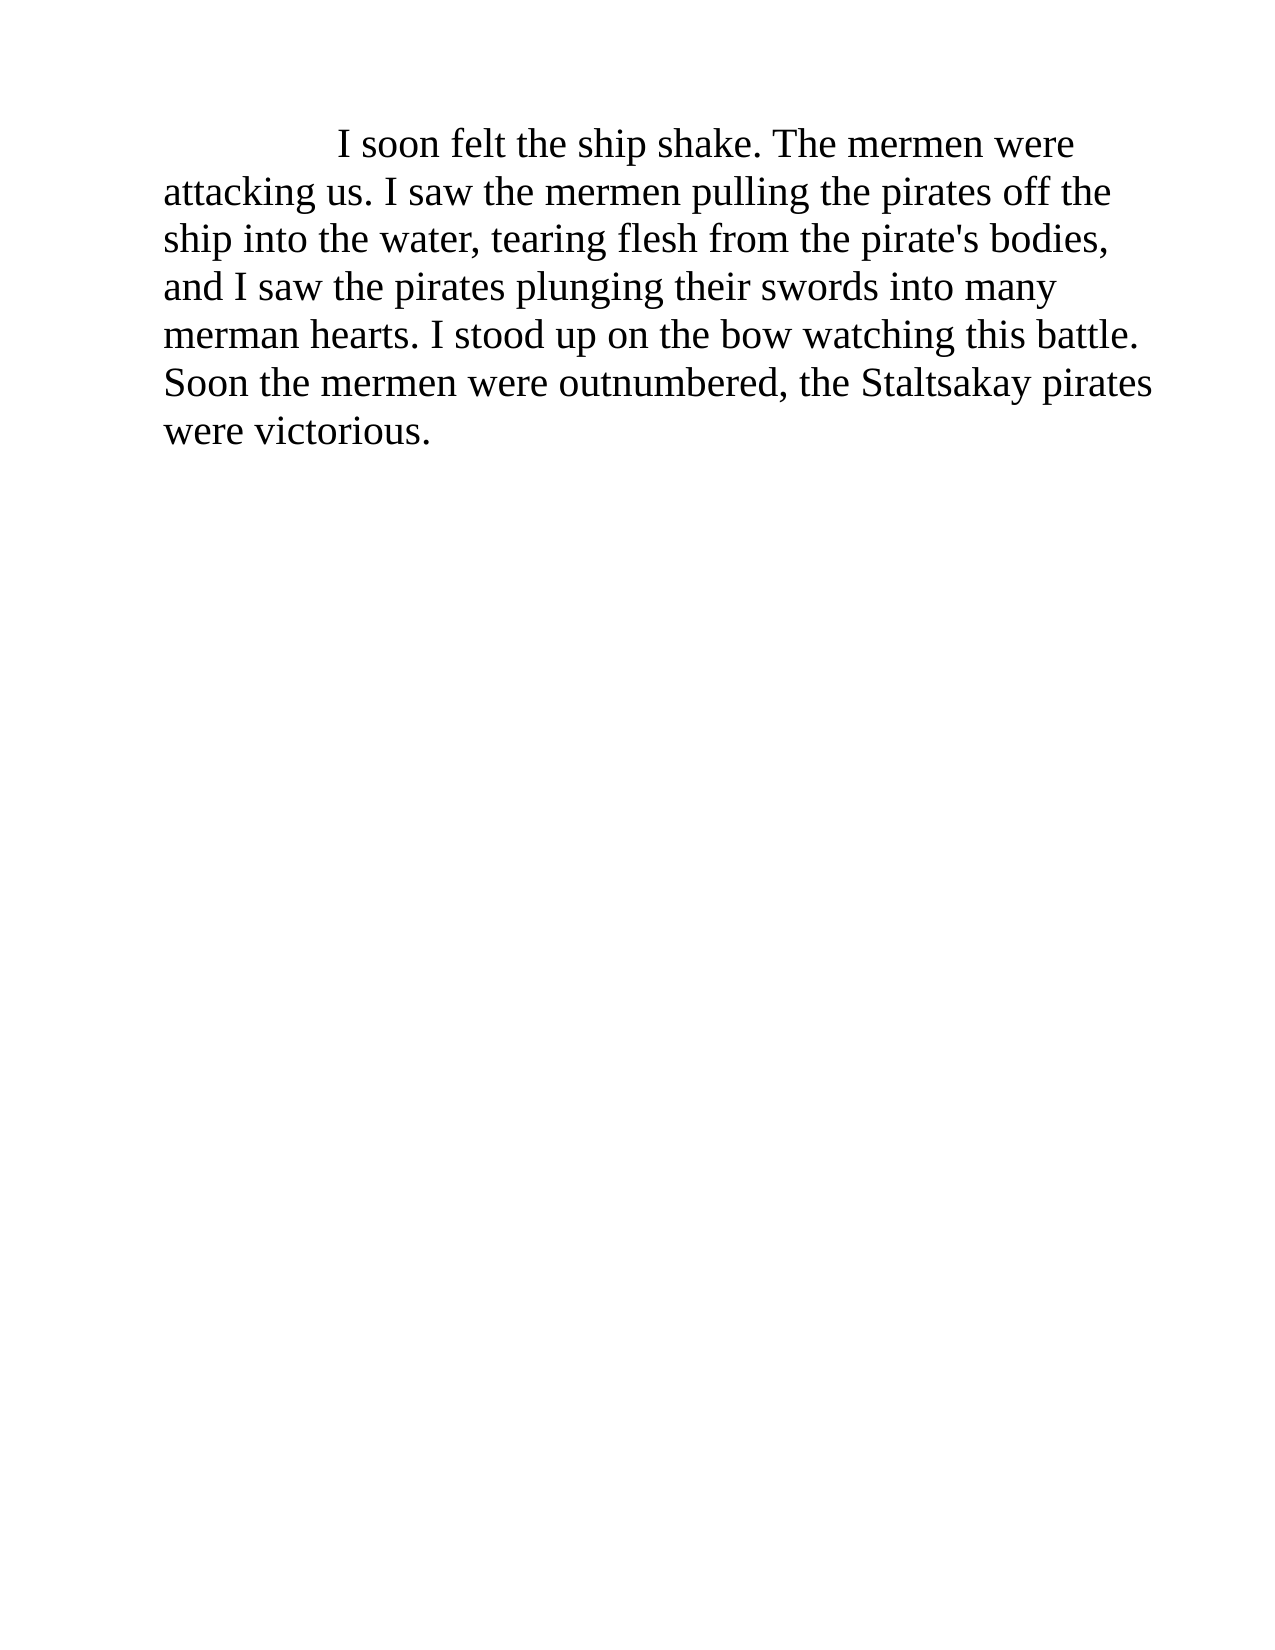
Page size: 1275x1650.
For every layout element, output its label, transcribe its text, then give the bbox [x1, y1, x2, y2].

subtitle I soon felt the ship shake. The mermen were attacking us. I saw the mermen pulling the pirates off the ship into the water, tearing flesh from the pirate's bodies, and I saw the pirates plunging their swords into many merman hearts. I stood up on the bow watching this battle. Soon the mermen were outnumbered, the Staltsakay pirates were victorious. [118, 118, 1157, 453]
